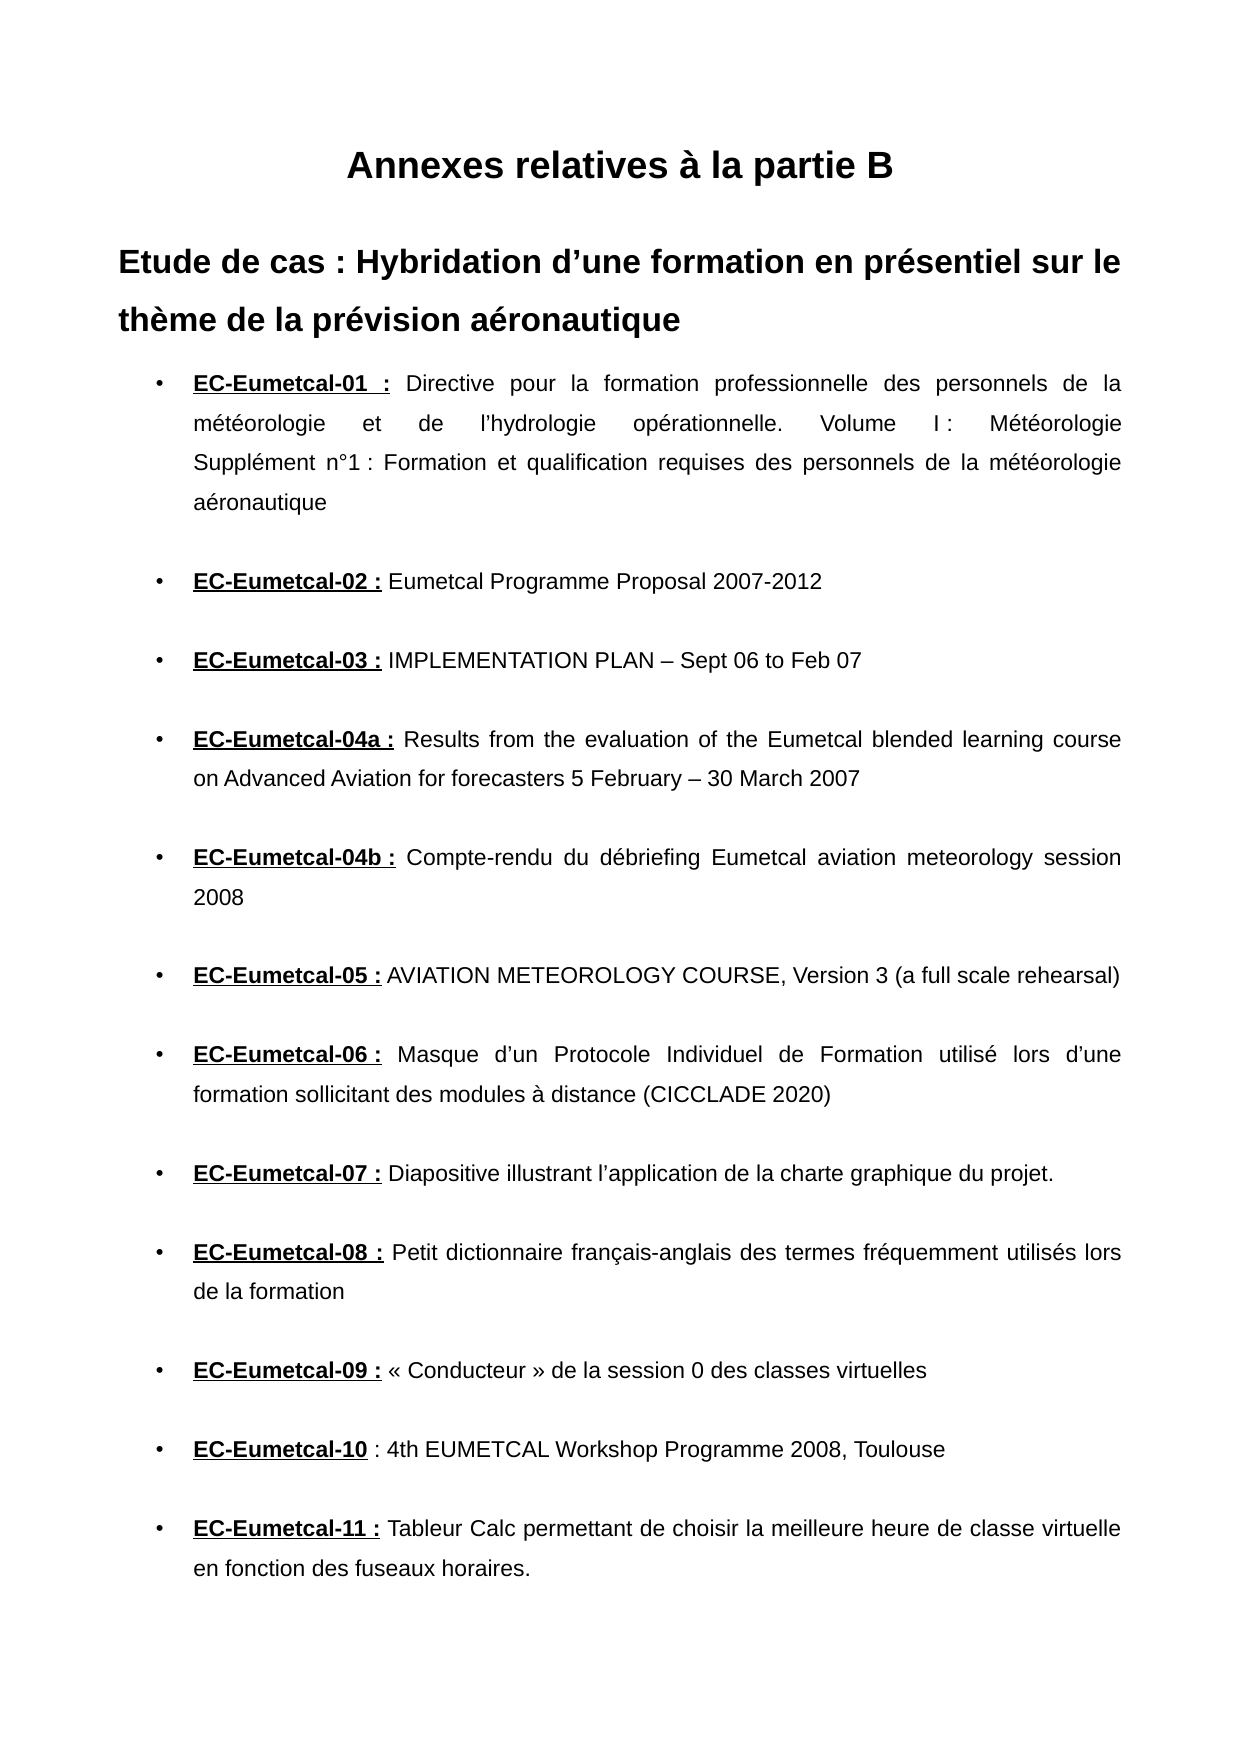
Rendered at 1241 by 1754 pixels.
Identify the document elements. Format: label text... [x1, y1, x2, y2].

subtitle EC-Eumetcal-04b : Compte-rendu du débriefing Eumetcal aviation meteorology session 2008 [156, 844, 1122, 910]
subtitle Etude de cas : Hybridation d’une formation en présentiel sur le thème de la prévision aéronautique [118, 242, 1122, 338]
subtitle EC-Eumetcal-01 : Directive pour la formation professionnelle des personnels de la météorologie et de l’hydrologie opérationnelle. Volume I : Météorologie Supplément n°1 : Formation et qualification requises des personnels de la météorologie aéronautique [156, 370, 1122, 515]
subtitle EC-Eumetcal-10 : 4th EUMETCAL Workshop Programme 2008, Toulouse [156, 1436, 1122, 1462]
subtitle EC-Eumetcal-07 : Diapositive illustrant l’application de la charte graphique du projet. [156, 1160, 1122, 1186]
subtitle EC-Eumetcal-11 : Tableur Calc permettant de choisir la meilleure heure de classe virtuelle en fonction des fuseaux horaires. [156, 1515, 1122, 1581]
subtitle EC-Eumetcal-09 : « Conducteur » de la session 0 des classes virtuelles [156, 1357, 1122, 1383]
subtitle EC-Eumetcal-06 : Masque d’un Protocole Individuel de Formation utilisé lors d’une formation sollicitant des modules à distance (CICCLADE 2020) [156, 1041, 1122, 1107]
subtitle EC-Eumetcal-03 : IMPLEMENTATION PLAN – Sept 06 to Feb 07 [156, 647, 1122, 673]
subtitle EC-Eumetcal-02 : Eumetcal Programme Proposal 2007-2012 [156, 568, 1122, 594]
subtitle Annexes relatives à la partie B [118, 143, 1122, 187]
subtitle EC-Eumetcal-05 : AVIATION METEOROLOGY COURSE, Version 3 (a full scale rehearsal) [156, 962, 1122, 989]
subtitle EC-Eumetcal-04a : Results from the evaluation of the Eumetcal blended learning course on Advanced Aviation for forecasters 5 February – 30 March 2007 [156, 726, 1122, 791]
subtitle EC-Eumetcal-08 : Petit dictionnaire français-anglais des termes fréquemment utilisés lors de la formation [156, 1239, 1122, 1304]
